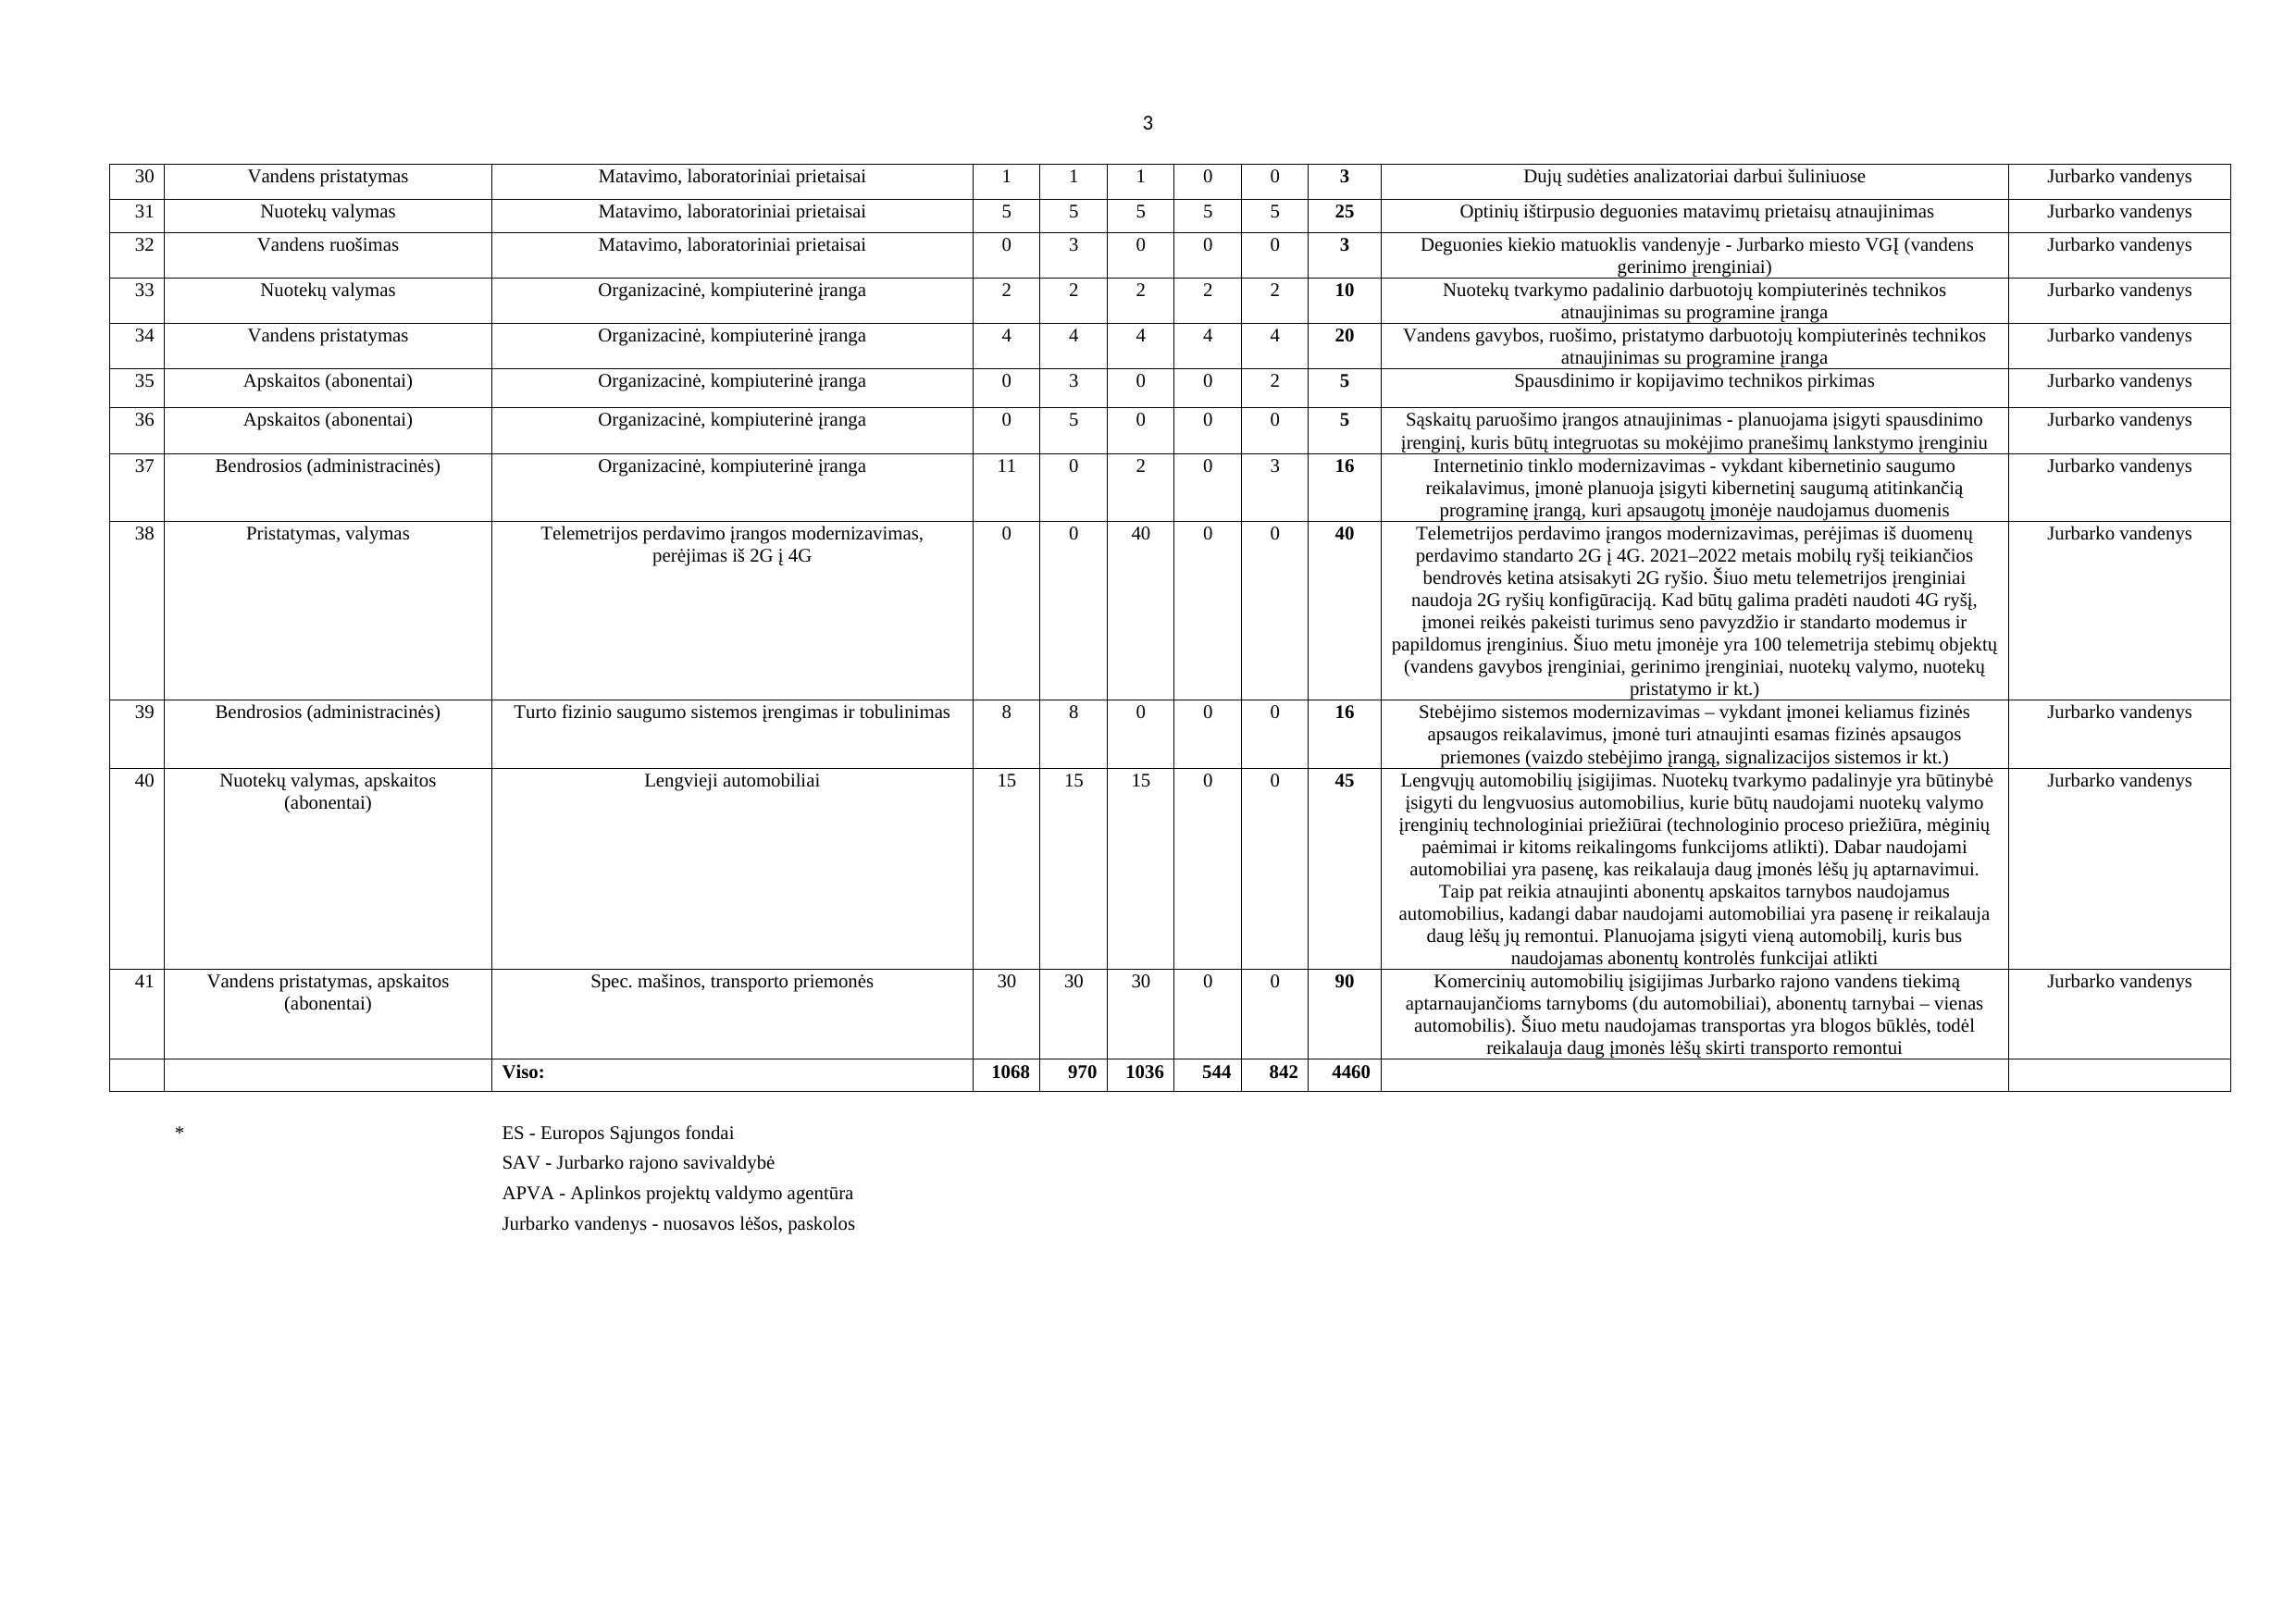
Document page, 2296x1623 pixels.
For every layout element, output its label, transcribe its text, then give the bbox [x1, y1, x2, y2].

table_cell Komercinių automobilių įsigijimas Jurbarko rajono vandens tiekimą aptarnaujančioms tarnyboms (du automobiliai), abonentų tarnybai – vienas automobilis). Šiuo metu naudojamas transportas yra blogos būklės, todėl reikalauja daug įmonės lėšų skirti transporto remontui [1382, 970, 2008, 1059]
table_cell 1036 [1108, 1059, 1173, 1091]
table_cell [109, 1121, 164, 1151]
table_cell Apskaitos (abonentai) [165, 408, 491, 452]
table_cell [1381, 1212, 2008, 1243]
table_cell [1040, 1121, 1107, 1151]
table_cell 5 [1108, 200, 1173, 232]
table_cell [2008, 1092, 2231, 1121]
table_cell 3 [1242, 454, 1308, 521]
table_cell [109, 1151, 164, 1182]
table_cell Lengvųjų automobilių įsigijimas. Nuotekų tvarkymo padalinyje yra būtinybė įsigyti du lengvuosius automobilius, kurie būtų naudojami nuotekų valymo įrenginių technologiniai priežiūrai (technologinio proceso priežiūra, mėginių paėmimai ir kitoms reikalingoms funkcijoms atlikti). Dabar naudojami automobiliai yra pasenę, kas reikalauja daug įmonės lėšų jų aptarnavimui. Taip pat reikia atnaujinti abonentų apskaitos tarnybos naudojamus automobilius, kadangi dabar naudojami automobiliai yra pasenę ir reikalauja daug lėšų jų remontui. Planuojama įsigyti vieną automobilį, kuris bus naudojamas abonentų kontrolės funkcijai atlikti [1382, 769, 2008, 969]
table_cell 3 [1309, 233, 1381, 278]
table_cell [1309, 1151, 1381, 1182]
table_cell Jurbarko vandenys [2009, 369, 2230, 407]
table_cell [1107, 1121, 1174, 1151]
table_cell Vandens pristatymas [165, 165, 491, 199]
table_cell 2 [1242, 369, 1308, 407]
table_cell [2008, 1121, 2231, 1151]
table_cell Sąskaitų paruošimo įrangos atnaujinimas - planuojama įsigyti spausdinimo įrenginį, kuris būtų integruotas su mokėjimo pranešimų lankstymo įrenginiu [1382, 408, 2008, 452]
table_cell [109, 1212, 164, 1243]
table_cell [1241, 1092, 1309, 1121]
table_cell 0 [1174, 522, 1241, 700]
table_cell 2 [1108, 279, 1173, 323]
table_cell 5 [1242, 200, 1308, 232]
table_cell 3 [1309, 165, 1381, 199]
table_cell [1174, 1212, 1241, 1243]
table_cell [1107, 1212, 1174, 1243]
table_cell 33 [110, 279, 164, 323]
table_cell 544 [1174, 1059, 1241, 1091]
table_cell [1040, 1151, 1107, 1182]
table_cell Jurbarko vandenys [2009, 165, 2230, 199]
table_cell 2 [1174, 279, 1241, 323]
table_cell [1381, 1151, 2008, 1182]
table_cell Bendrosios (administracinės) [165, 454, 491, 521]
table_cell 970 [1040, 1059, 1107, 1091]
table_cell 4 [1108, 324, 1173, 368]
table_cell [2009, 1059, 2230, 1091]
table_cell 37 [110, 454, 164, 521]
table_cell 0 [974, 408, 1039, 452]
table_cell Vandens ruošimas [165, 233, 491, 278]
table_cell Lengvieji automobiliai [492, 769, 973, 969]
table_cell 4 [1242, 324, 1308, 368]
table_cell [1174, 1182, 1241, 1212]
table_cell [1381, 1092, 2008, 1121]
table_cell Jurbarko vandenys [2009, 324, 2230, 368]
table_cell Organizacinė, kompiuterinė įranga [492, 408, 973, 452]
table_cell * [165, 1121, 491, 1151]
table_cell [110, 1059, 164, 1091]
table_cell Vandens pristatymas [165, 324, 491, 368]
table_cell [1107, 1182, 1174, 1212]
table_cell 32 [110, 233, 164, 278]
table_cell [973, 1121, 1040, 1151]
table_cell 40 [1309, 522, 1381, 700]
table_cell Vandens gavybos, ruošimo, pristatymo darbuotojų kompiuterinės technikos atnaujinimas su programine įranga [1382, 324, 2008, 368]
table_cell 30 [974, 970, 1039, 1059]
table_cell 0 [974, 522, 1039, 700]
table_cell [1174, 1121, 1241, 1151]
table_cell Jurbarko vandenys [2009, 408, 2230, 452]
table_cell Deguonies kiekio matuoklis vandenyje - Jurbarko miesto VGĮ (vandens gerinimo įrenginiai) [1382, 233, 2008, 278]
table_cell Pristatymas, valymas [165, 522, 491, 700]
table_cell Apskaitos (abonentai) [165, 369, 491, 407]
table_cell [1309, 1212, 1381, 1243]
table_cell [1309, 1182, 1381, 1212]
table_cell [165, 1092, 491, 1121]
table_cell Organizacinė, kompiuterinė įranga [492, 454, 973, 521]
table_cell [2008, 1212, 2231, 1243]
table_cell [165, 1059, 491, 1091]
table_cell 0 [1040, 454, 1107, 521]
table_cell 3 [1040, 369, 1107, 407]
table_cell 35 [110, 369, 164, 407]
table_cell 4 [1174, 324, 1241, 368]
table_cell 2 [974, 279, 1039, 323]
table_cell [165, 1212, 491, 1243]
table_cell [1241, 1151, 1309, 1182]
table_cell 0 [1040, 522, 1107, 700]
table_cell 0 [974, 233, 1039, 278]
table_cell 0 [1174, 769, 1241, 969]
table_cell [1040, 1212, 1107, 1243]
table_cell 15 [1040, 769, 1107, 969]
table_cell [973, 1182, 1040, 1212]
table_cell Organizacinė, kompiuterinė įranga [492, 279, 973, 323]
table_cell [1241, 1121, 1309, 1151]
table_cell 2 [1108, 454, 1173, 521]
table_cell 20 [1309, 324, 1381, 368]
table_cell 1 [1040, 165, 1107, 199]
table_cell [165, 1182, 491, 1212]
table_cell [2008, 1182, 2231, 1212]
table_cell 25 [1309, 200, 1381, 232]
table_cell 0 [974, 369, 1039, 407]
table_cell Spausdinimo ir kopijavimo technikos pirkimas [1382, 369, 2008, 407]
table_cell ES - Europos Sąjungos fondai [491, 1121, 973, 1151]
table_cell 41 [110, 970, 164, 1059]
table_cell 3 [1040, 233, 1107, 278]
table_cell Telemetrijos perdavimo įrangos modernizavimas, perėjimas iš 2G į 4G [492, 522, 973, 700]
table_cell Matavimo, laboratoriniai prietaisai [492, 165, 973, 199]
table_cell [1309, 1121, 1381, 1151]
table_cell 31 [110, 200, 164, 232]
table_cell Organizacinė, kompiuterinė įranga [492, 324, 973, 368]
table_cell Matavimo, laboratoriniai prietaisai [492, 200, 973, 232]
table_cell 0 [1174, 700, 1241, 767]
table_cell 0 [1174, 369, 1241, 407]
table_cell [973, 1151, 1040, 1182]
table_cell Jurbarko vandenys [2009, 700, 2230, 767]
table_cell [1382, 1059, 2008, 1091]
table_cell 1068 [974, 1059, 1039, 1091]
table_cell Nuotekų tvarkymo padalinio darbuotojų kompiuterinės technikos atnaujinimas su programine įranga [1382, 279, 2008, 323]
table_cell 5 [1040, 408, 1107, 452]
table_cell 0 [1174, 233, 1241, 278]
table_cell 5 [1309, 369, 1381, 407]
table_cell 8 [1040, 700, 1107, 767]
table_cell 0 [1108, 408, 1173, 452]
table_cell Nuotekų valymas, apskaitos (abonentai) [165, 769, 491, 969]
table_cell Vandens pristatymas, apskaitos (abonentai) [165, 970, 491, 1059]
table_cell 0 [1174, 970, 1241, 1059]
table_cell [1174, 1092, 1241, 1121]
table_cell Dujų sudėties analizatoriai darbui šuliniuose [1382, 165, 2008, 199]
table_cell 38 [110, 522, 164, 700]
table_cell 5 [1309, 408, 1381, 452]
table_cell [165, 1151, 491, 1182]
table_cell 36 [110, 408, 164, 452]
table_cell 10 [1309, 279, 1381, 323]
table_cell Viso: [492, 1059, 973, 1091]
table_cell Jurbarko vandenys [2009, 454, 2230, 521]
table_cell 16 [1309, 454, 1381, 521]
table_cell Bendrosios (administracinės) [165, 700, 491, 767]
table_cell [1107, 1092, 1174, 1121]
table_cell [491, 1092, 973, 1121]
table_cell [1241, 1212, 1309, 1243]
table_cell 4460 [1309, 1059, 1381, 1091]
table_cell [1174, 1151, 1241, 1182]
table_cell 40 [110, 769, 164, 969]
table_cell 1 [974, 165, 1039, 199]
table_cell [2008, 1151, 2231, 1182]
table_cell 0 [1108, 369, 1173, 407]
table_cell 2 [1242, 279, 1308, 323]
table_cell [1241, 1182, 1309, 1212]
table_cell Nuotekų valymas [165, 279, 491, 323]
table_cell 0 [1242, 233, 1308, 278]
table_cell 0 [1242, 700, 1308, 767]
table_cell [109, 1182, 164, 1212]
table_cell Jurbarko vandenys [2009, 769, 2230, 969]
table_cell Stebėjimo sistemos modernizavimas – vykdant įmonei keliamus fizinės apsaugos reikalavimus, įmonė turi atnaujinti esamas fizinės apsaugos priemones (vaizdo stebėjimo įrangą, signalizacijos sistemos ir kt.) [1382, 700, 2008, 767]
table_cell 30 [110, 165, 164, 199]
table_cell Optinių ištirpusio deguonies matavimų prietaisų atnaujinimas [1382, 200, 2008, 232]
table_cell 4 [1040, 324, 1107, 368]
table_cell 16 [1309, 700, 1381, 767]
table_cell Jurbarko vandenys [2009, 233, 2230, 278]
table_cell Turto fizinio saugumo sistemos įrengimas ir tobulinimas [492, 700, 973, 767]
table_cell 11 [974, 454, 1039, 521]
table_cell 0 [1242, 408, 1308, 452]
table_cell 0 [1174, 165, 1241, 199]
table_cell 0 [1242, 970, 1308, 1059]
table_cell 40 [1108, 522, 1173, 700]
table_cell [1309, 1092, 1381, 1121]
table_cell [1040, 1092, 1107, 1121]
table_cell Organizacinė, kompiuterinė įranga [492, 369, 973, 407]
table_cell 842 [1242, 1059, 1308, 1091]
table_cell 5 [974, 200, 1039, 232]
table_cell 4 [974, 324, 1039, 368]
table_cell Nuotekų valymas [165, 200, 491, 232]
table_cell 45 [1309, 769, 1381, 969]
table_cell 90 [1309, 970, 1381, 1059]
table_cell 39 [110, 700, 164, 767]
table_cell [973, 1212, 1040, 1243]
table_cell 0 [1242, 165, 1308, 199]
table_cell 0 [1174, 408, 1241, 452]
table_cell 5 [1174, 200, 1241, 232]
table_cell Jurbarko vandenys - nuosavos lėšos, paskolos [491, 1212, 973, 1243]
table_cell Jurbarko vandenys [2009, 970, 2230, 1059]
table_cell 30 [1040, 970, 1107, 1059]
table_cell SAV - Jurbarko rajono savivaldybė [491, 1151, 973, 1182]
table_cell [1040, 1182, 1107, 1212]
table_cell 1 [1108, 165, 1173, 199]
table_cell 30 [1108, 970, 1173, 1059]
table_cell 0 [1108, 700, 1173, 767]
table_cell Jurbarko vandenys [2009, 279, 2230, 323]
table_cell 0 [1174, 454, 1241, 521]
table_cell Internetinio tinklo modernizavimas - vykdant kibernetinio saugumo reikalavimus, įmonė planuoja įsigyti kibernetinį saugumą atitinkančią programinę įrangą, kuri apsaugotų įmonėje naudojamus duomenis [1382, 454, 2008, 521]
table_cell 0 [1242, 769, 1308, 969]
table_cell [109, 1092, 164, 1121]
table_cell Spec. mašinos, transporto priemonės [492, 970, 973, 1059]
table_cell 5 [1040, 200, 1107, 232]
table_cell 0 [1108, 233, 1173, 278]
table_cell Matavimo, laboratoriniai prietaisai [492, 233, 973, 278]
table_cell 15 [1108, 769, 1173, 969]
table_cell 15 [974, 769, 1039, 969]
table_cell 0 [1242, 522, 1308, 700]
table_cell [1107, 1151, 1174, 1182]
table_cell 2 [1040, 279, 1107, 323]
table_cell Telemetrijos perdavimo įrangos modernizavimas, perėjimas iš duomenų perdavimo standarto 2G į 4G. 2021–2022 metais mobilų ryšį teikiančios bendrovės ketina atsisakyti 2G ryšio. Šiuo metu telemetrijos įrenginiai naudoja 2G ryšių konfigūraciją. Kad būtų galima pradėti naudoti 4G ryšį, įmonei reikės pakeisti turimus seno pavyzdžio ir standarto modemus ir papildomus įrenginius. Šiuo metu įmonėje yra 100 telemetrija stebimų objektų (vandens gavybos įrenginiai, gerinimo įrenginiai, nuotekų valymo, nuotekų pristatymo ir kt.) [1382, 522, 2008, 700]
table_cell APVA - Aplinkos projektų valdymo agentūra [491, 1182, 973, 1212]
table_cell [1381, 1121, 2008, 1151]
table_cell 34 [110, 324, 164, 368]
table_cell [973, 1092, 1040, 1121]
table_cell [1381, 1182, 2008, 1212]
table_cell Jurbarko vandenys [2009, 200, 2230, 232]
table_cell 8 [974, 700, 1039, 767]
table_cell Jurbarko vandenys [2009, 522, 2230, 700]
